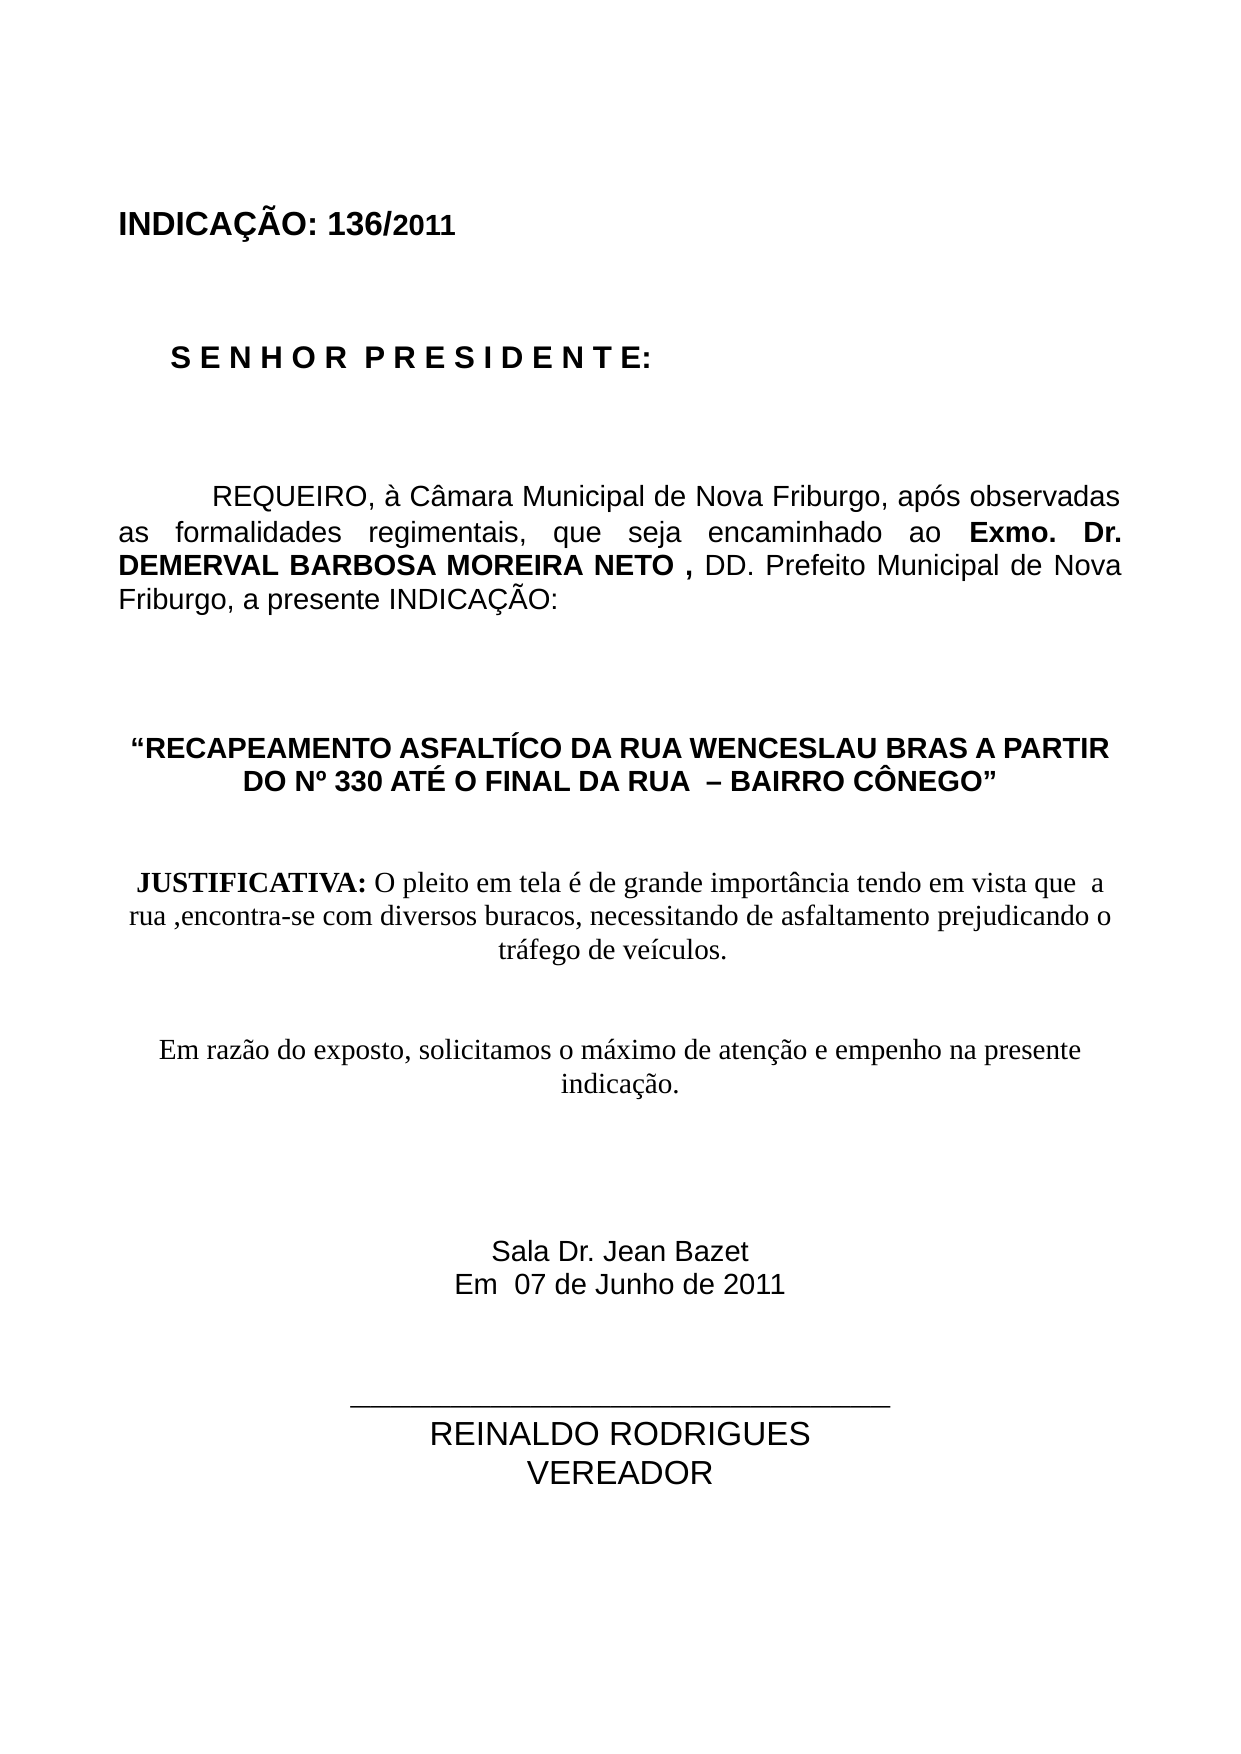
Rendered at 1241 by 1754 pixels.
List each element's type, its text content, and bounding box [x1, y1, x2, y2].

text S E N H O R P R E S I D E N T E: [118, 339, 1122, 374]
text “RECAPEAMENTO ASFALTÍCO DA RUA WENCESLAU BRAS A PARTIR DO Nº 330 ATÉ O FINAL DA RUA – BAIRRO CÔNEGO” [118, 731, 1122, 798]
text JUSTIFICATIVA: O pleito em tela é de grande importância tendo em vista que a rua ,encontra-se com diversos buracos, necessitando de asfaltamento prejudicando o tráfego de veículos. [118, 865, 1122, 965]
text ___________________________ [118, 1376, 1122, 1414]
text Em 07 de Junho de 2011 [118, 1267, 1122, 1301]
text REQUEIRO, à Câmara Municipal de Nova Friburgo, após observadas as formalidades regimentais, que seja encaminhado ao Exmo. Dr. DEMERVAL BARBOSA MOREIRA NETO , DD. Prefeito Municipal de Nova Friburgo, a presente INDICAÇÃO: [118, 478, 1122, 615]
text Sala Dr. Jean Bazet [118, 1234, 1122, 1267]
text VEREADOR [118, 1453, 1122, 1491]
text Em razão do exposto, solicitamos o máximo de atenção e empenho na presente indicação. [118, 1032, 1122, 1099]
text REINALDO RODRIGUES [118, 1414, 1122, 1453]
text INDICAÇÃO: 136/2011 [118, 204, 1122, 243]
